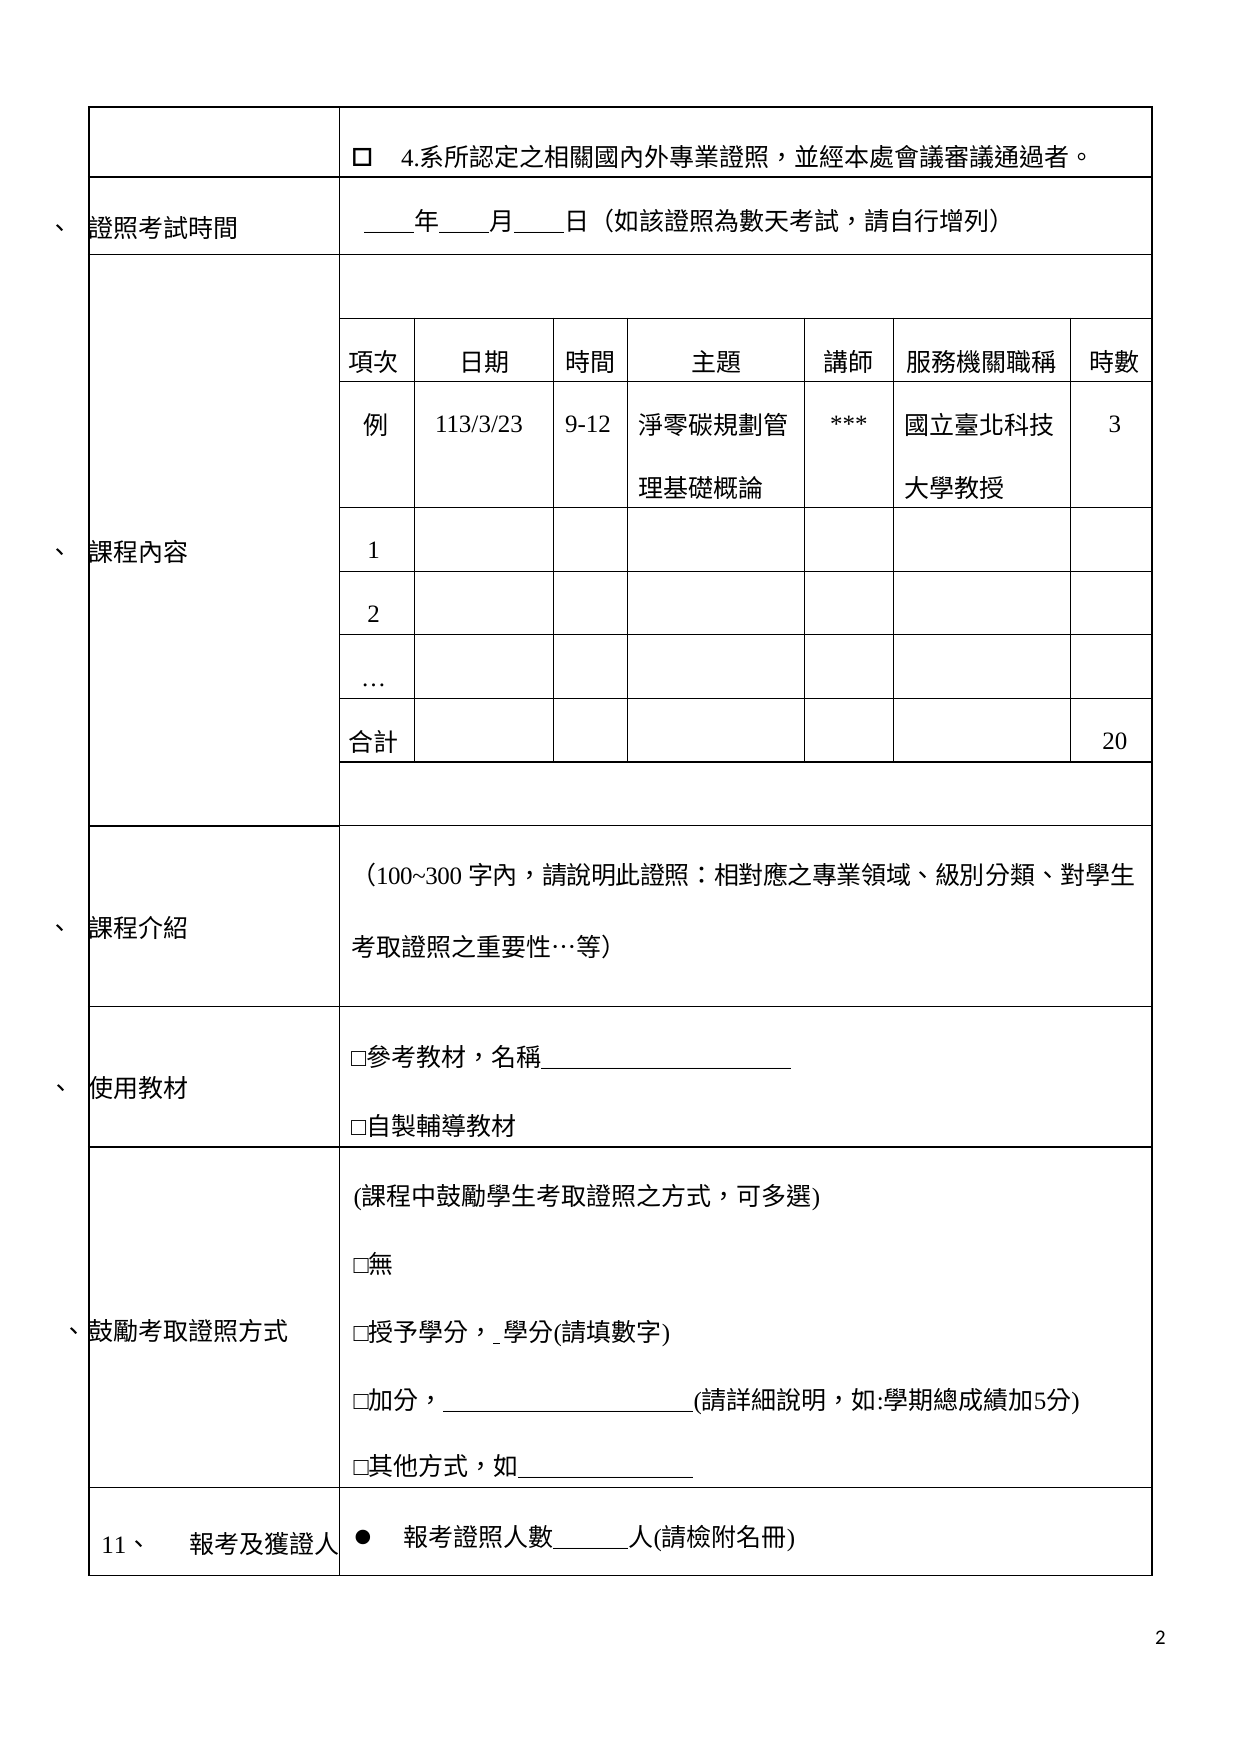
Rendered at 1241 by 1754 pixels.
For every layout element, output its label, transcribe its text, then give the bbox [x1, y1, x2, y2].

table_cell [628, 572, 804, 634]
table_header 服務機關職稱 [894, 319, 1070, 381]
table_cell 使用教材 [90, 1007, 339, 1146]
table_cell 課程內容 [90, 255, 339, 825]
table_cell 1.教育部公告於「各中央目的事業主管機關核發、委託、認證或認可證照一覽表」中之證照。 2.政府機構舉辦之專門職業及技術人員考試、專業技術人員技師類證照考試、全國技術士技能檢定及行政院各部會行總處署所核發之證照。 3.職能專業課程：指學校為協助提升學生之就業力並使其專業能力獲產業認同，依下列基準發展以就業銜接為導向之專業課程： 3-1教育部「大專校院就業職能平臺(UCAN)」所公布之專業職能。 3-2勞動部「職能發展與應用平臺(iCAP)」所公布之職能資源（包括職能基準及職能單元）。 3-3經濟部「產業人才能力鑑定暨培訓產業推動網(iPAS)」所公佈之能力鑑定項目（包括民間能力鑑定採認通過項目）。 3-4其它政府機關單位公告之專業職能項目。 4.系所認定之相關國內外專業證照，並經本處會議審議通過者。 [340, 108, 1151, 176]
table_cell [554, 699, 627, 761]
table_cell 合計 [340, 699, 414, 761]
table_cell [894, 699, 1070, 761]
table_cell [805, 572, 893, 634]
table_cell [340, 763, 1151, 825]
table_cell 20 [1071, 699, 1151, 761]
table_cell 113/3/23 [415, 382, 553, 507]
table_cell ＿＿年＿＿月＿＿日（如該證照為數天考試，請自行增列） [340, 178, 1151, 254]
table_cell [415, 572, 553, 634]
table_header 時間 [554, 319, 627, 381]
table_header 項次 [340, 319, 414, 381]
table_cell [805, 699, 893, 761]
table_cell [554, 635, 627, 698]
table_cell （100~300 字內，請說明此證照：相對應之專業領域、級別分類、對學生考取證照之重要性…等） [340, 826, 1151, 1006]
table_header 時數 [1071, 319, 1151, 381]
table_cell … [340, 635, 414, 698]
table_cell [1071, 635, 1151, 698]
table_cell [1071, 572, 1151, 634]
table_cell 3 [1071, 382, 1151, 507]
table_header 講師 [805, 319, 893, 381]
table_cell [894, 572, 1070, 634]
table_cell 9-12 [554, 382, 627, 507]
table_header 日期 [415, 319, 553, 381]
table_cell [628, 635, 804, 698]
table_cell 報考證照人數＿＿＿人(請檢附名冊) 通過證照人數＿＿＿人，達＿＿＿% (請於課程結束後填寫並檢附名冊) [340, 1488, 1151, 1575]
table_cell [554, 508, 627, 571]
table_cell (課程中鼓勵學生考取證照之方式，可多選) □無 □授予學分， 學分(請填數字) □加分，＿＿＿＿＿＿＿＿＿＿(請詳細說明，如:學期總成績加5分) □其他方式，如＿＿＿＿＿＿＿ [340, 1148, 1151, 1487]
table_cell [628, 699, 804, 761]
table_cell 證照考試時間 [90, 178, 339, 254]
table_cell [415, 635, 553, 698]
table_cell 國立臺北科技大學教授 [894, 382, 1070, 507]
table_cell [554, 572, 627, 634]
table_cell [805, 508, 893, 571]
table_cell 報考及獲證人數 [90, 1488, 339, 1575]
table_cell [894, 635, 1070, 698]
table_cell 淨零碳規劃管理基礎概論 [628, 382, 804, 507]
table_cell [90, 108, 339, 176]
table_cell 例 [340, 382, 414, 507]
table_cell 鼓勵考取證照方式 [90, 1148, 339, 1487]
table_cell [340, 255, 1151, 318]
table_cell [415, 699, 553, 761]
table_header 主題 [628, 319, 804, 381]
table_cell 課程介紹 [90, 827, 339, 1006]
table_cell [894, 508, 1070, 571]
table_cell *** [805, 382, 893, 507]
table_cell 1 [340, 508, 414, 571]
table_cell 2 [340, 572, 414, 634]
table_cell [628, 508, 804, 571]
table_cell □參考教材，名稱＿＿＿＿＿＿＿＿＿＿ □自製輔導教材 [340, 1007, 1151, 1146]
table_cell [1071, 508, 1151, 571]
table_cell [415, 508, 553, 571]
table_cell [805, 635, 893, 698]
